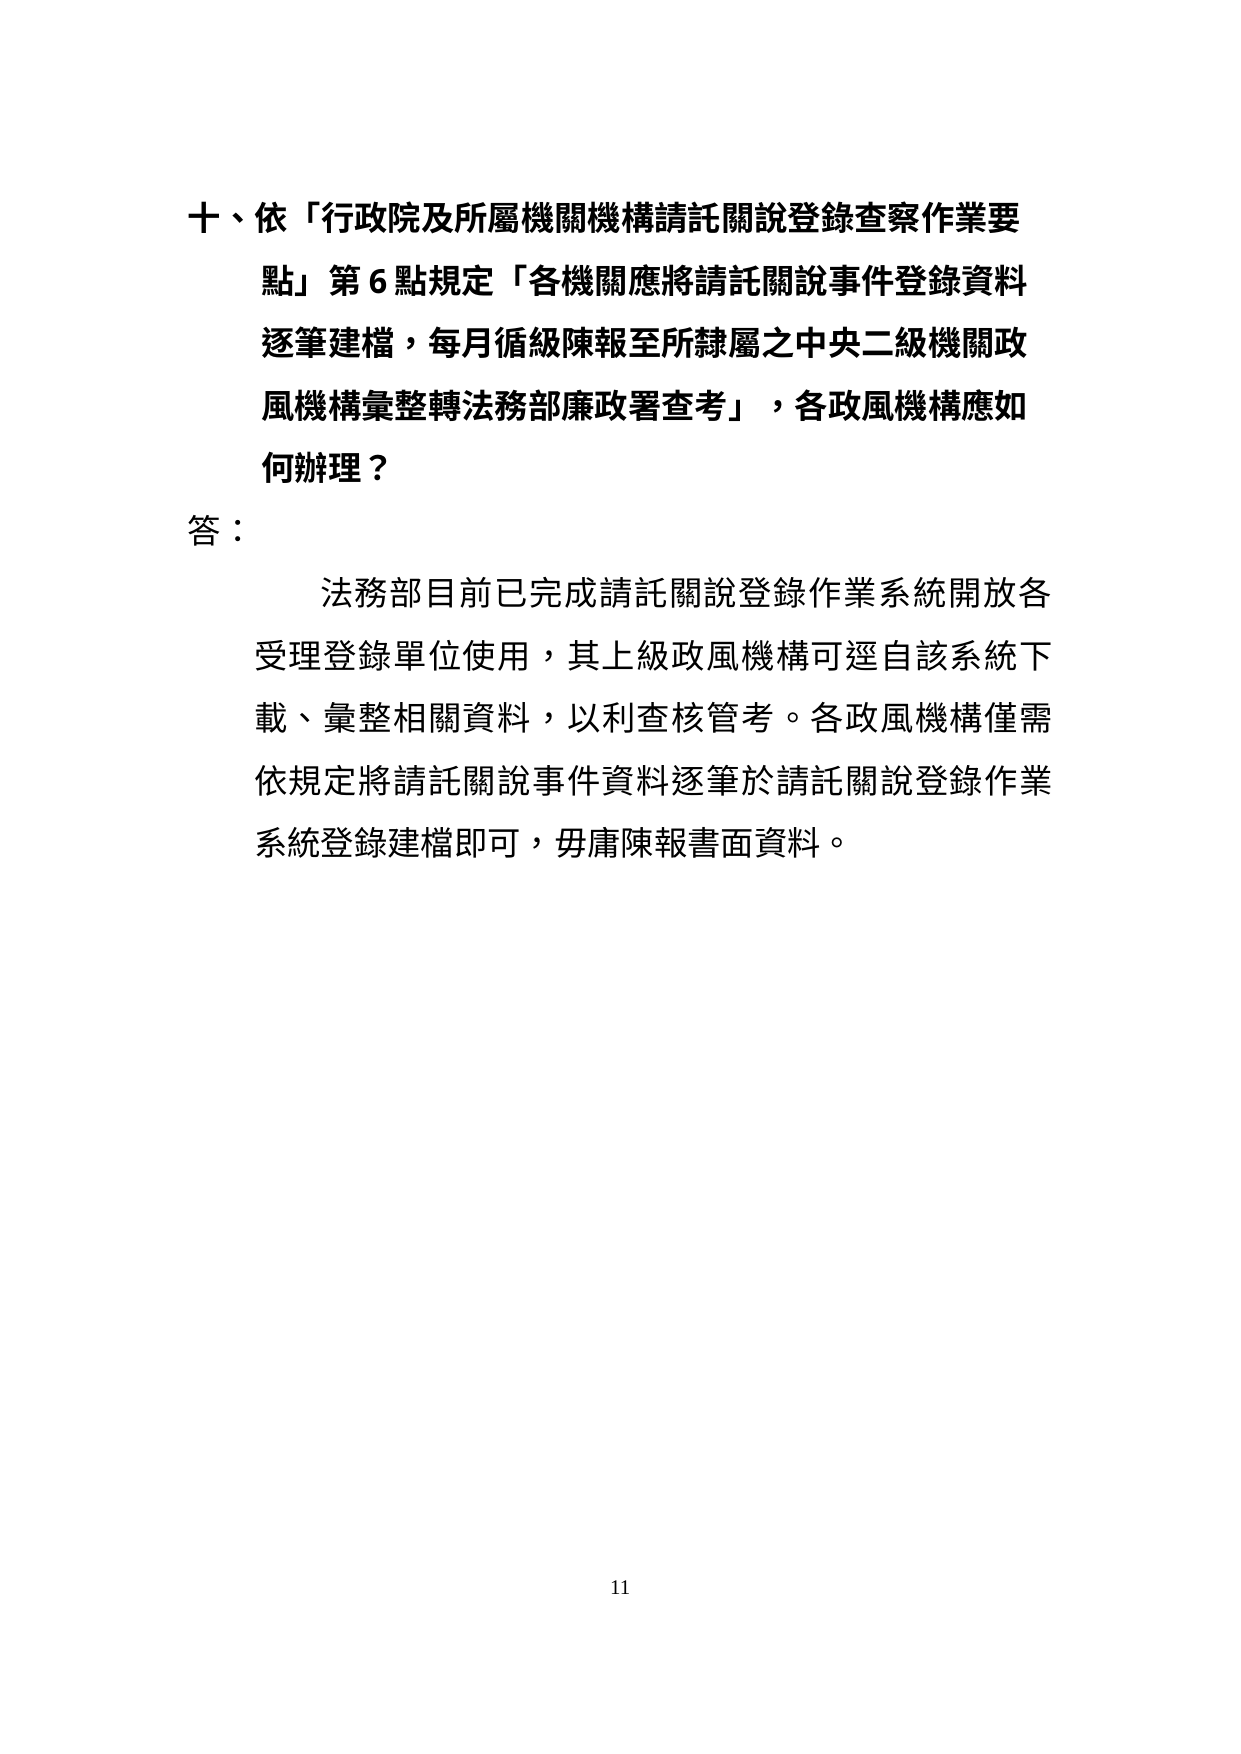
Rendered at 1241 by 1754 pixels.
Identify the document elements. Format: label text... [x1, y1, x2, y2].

subtitle 十、依「行政院及所屬機關機構請託關說登錄查察作業要點」第6點規定「各機關應將請託關說事件登錄資料逐筆建檔，每月循級陳報至所隸屬之中央二級機關政風機構彙整轉法務部廉政署查考」，各政風機構應如何辦理？ [187, 175, 1053, 487]
text 法務部目前已完成請託關說登錄作業系統開放各受理登錄單位使用，其上級政風機構可逕自該系統下載、彙整相關資料，以利查核管考。各政風機構僅需依規定將請託關說事件資料逐筆於請託關說登錄作業系統登錄建檔即可，毋庸陳報書面資料。 [254, 550, 1053, 862]
text 答： [187, 487, 1053, 550]
